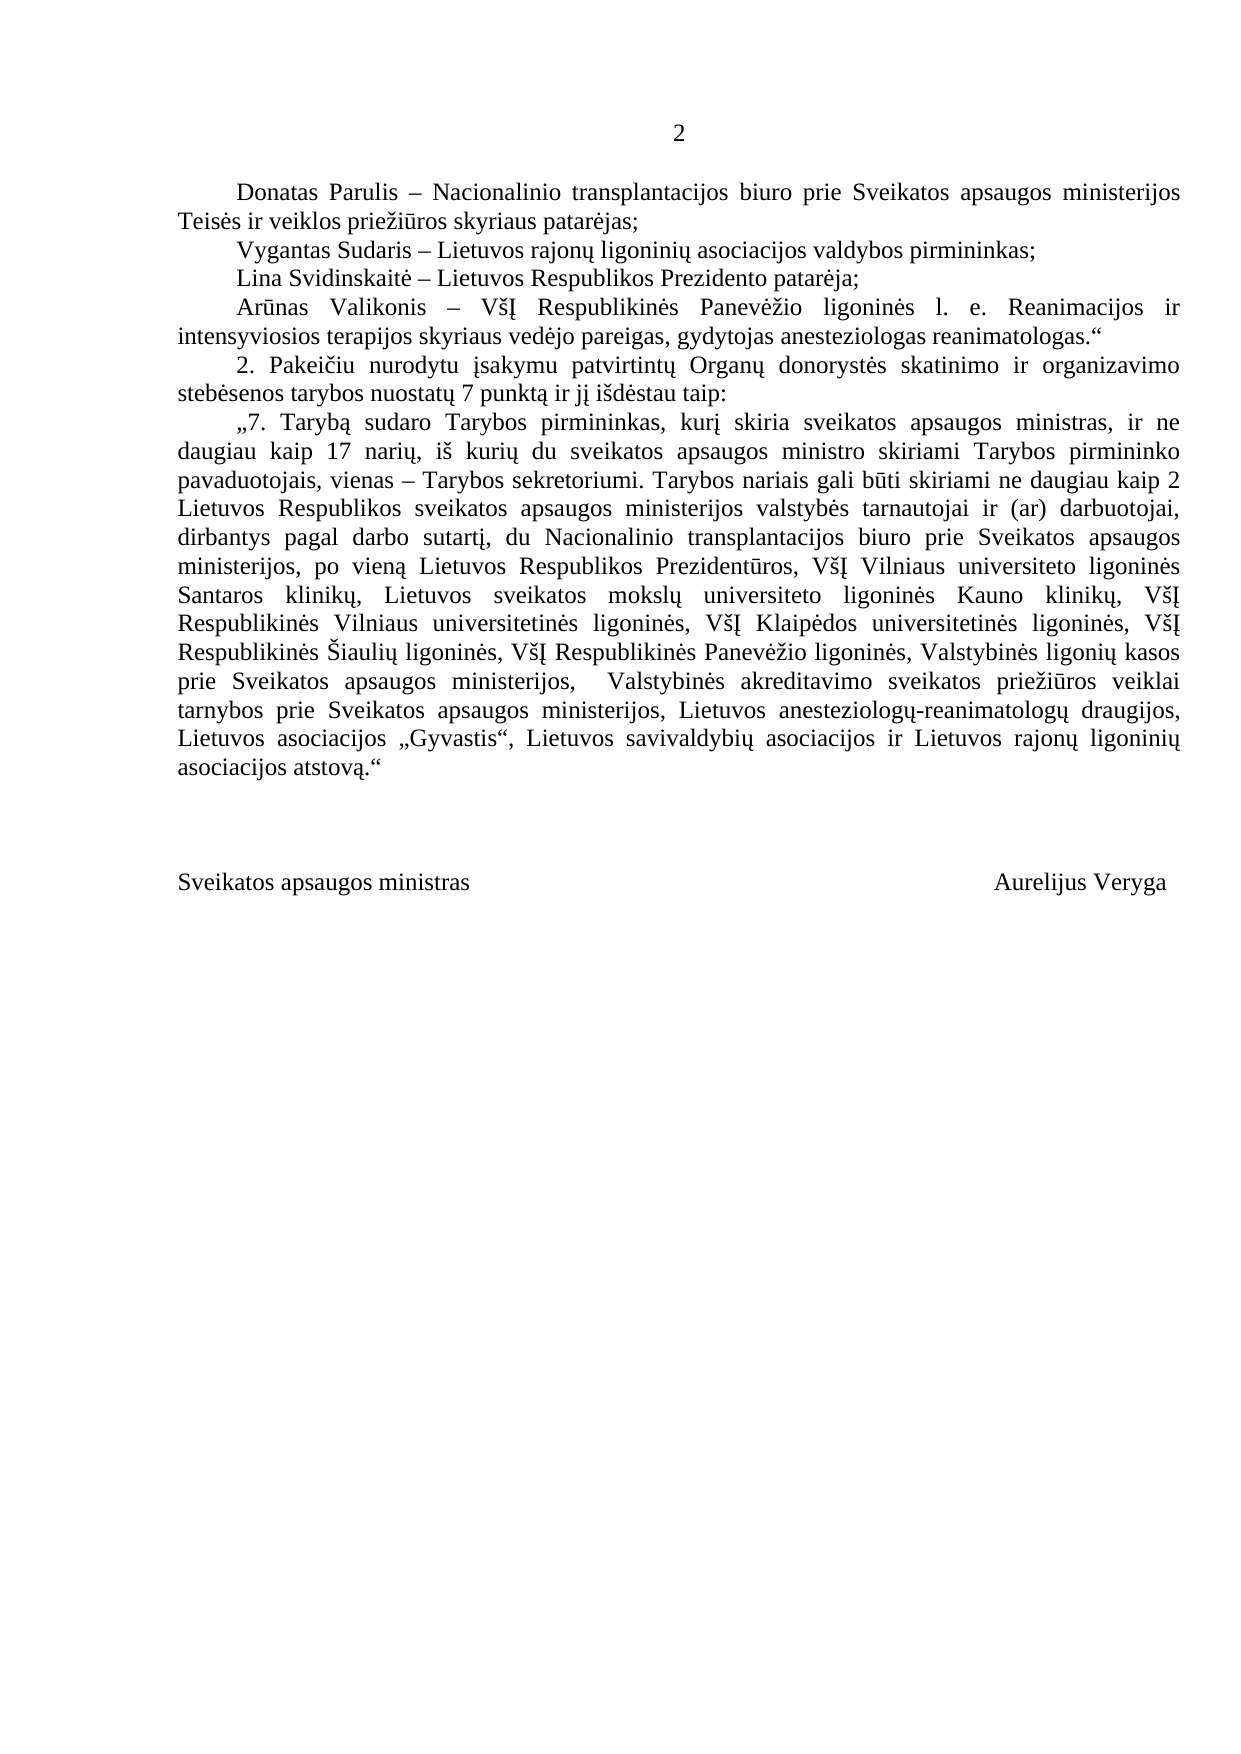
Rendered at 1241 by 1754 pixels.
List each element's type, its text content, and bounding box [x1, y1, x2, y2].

text Vygantas Sudaris – Lietuvos rajonų ligoninių asociacijos valdybos pirmininkas; [177, 235, 1181, 263]
text Donatas Parulis – Nacionalinio transplantacijos biuro prie Sveikatos apsaugos ministerijos Teisės ir veiklos priežiūros skyriaus patarėjas; [177, 177, 1181, 235]
text Lina Svidinskaitė – Lietuvos Respublikos Prezidento patarėja; [177, 263, 1181, 292]
text „7. Tarybą sudaro Tarybos pirmininkas, kurį skiria sveikatos apsaugos ministras, ir ne daugiau kaip 17 narių, iš kurių du sveikatos apsaugos ministro skiriami Tarybos pirmininko pavaduotojais, vienas – Tarybos sekretoriumi. Tarybos nariais gali būti skiriami ne daugiau kaip 2 Lietuvos Respublikos sveikatos apsaugos ministerijos valstybės tarnautojai ir (ar) darbuotojai, dirbantys pagal darbo sutartį, du Nacionalinio transplantacijos biuro prie Sveikatos apsaugos ministerijos, po vieną Lietuvos Respublikos Prezidentūros, VšĮ Vilniaus universiteto ligoninės Santaros klinikų, Lietuvos sveikatos mokslų universiteto ligoninės Kauno klinikų, VšĮ Respublikinės Vilniaus universitetinės ligoninės, VšĮ Klaipėdos universitetinės ligoninės, VšĮ Respublikinės Šiaulių ligoninės, VšĮ Respublikinės Panevėžio ligoninės, Valstybinės ligonių kasos prie Sveikatos apsaugos ministerijos, Valstybinės akreditavimo sveikatos priežiūros veiklai tarnybos prie Sveikatos apsaugos ministerijos, Lietuvos anesteziologų-reanimatologų draugijos, Lietuvos asociacijos „Gyvastis“, Lietuvos savivaldybių asociacijos ir Lietuvos rajonų ligoninių asociacijos atstovą.“ [177, 407, 1181, 781]
text Sveikatos apsaugos ministras Aurelijus Veryga [177, 867, 1181, 896]
text 2. Pakeičiu nurodytu įsakymu patvirtintų Organų donorystės skatinimo ir organizavimo stebėsenos tarybos nuostatų 7 punktą ir jį išdėstau taip: [177, 350, 1181, 407]
text Arūnas Valikonis – VšĮ Respublikinės Panevėžio ligoninės l. e. Reanimacijos ir intensyviosios terapijos skyriaus vedėjo pareigas, gydytojas anesteziologas reanimatologas.“ [177, 292, 1181, 350]
